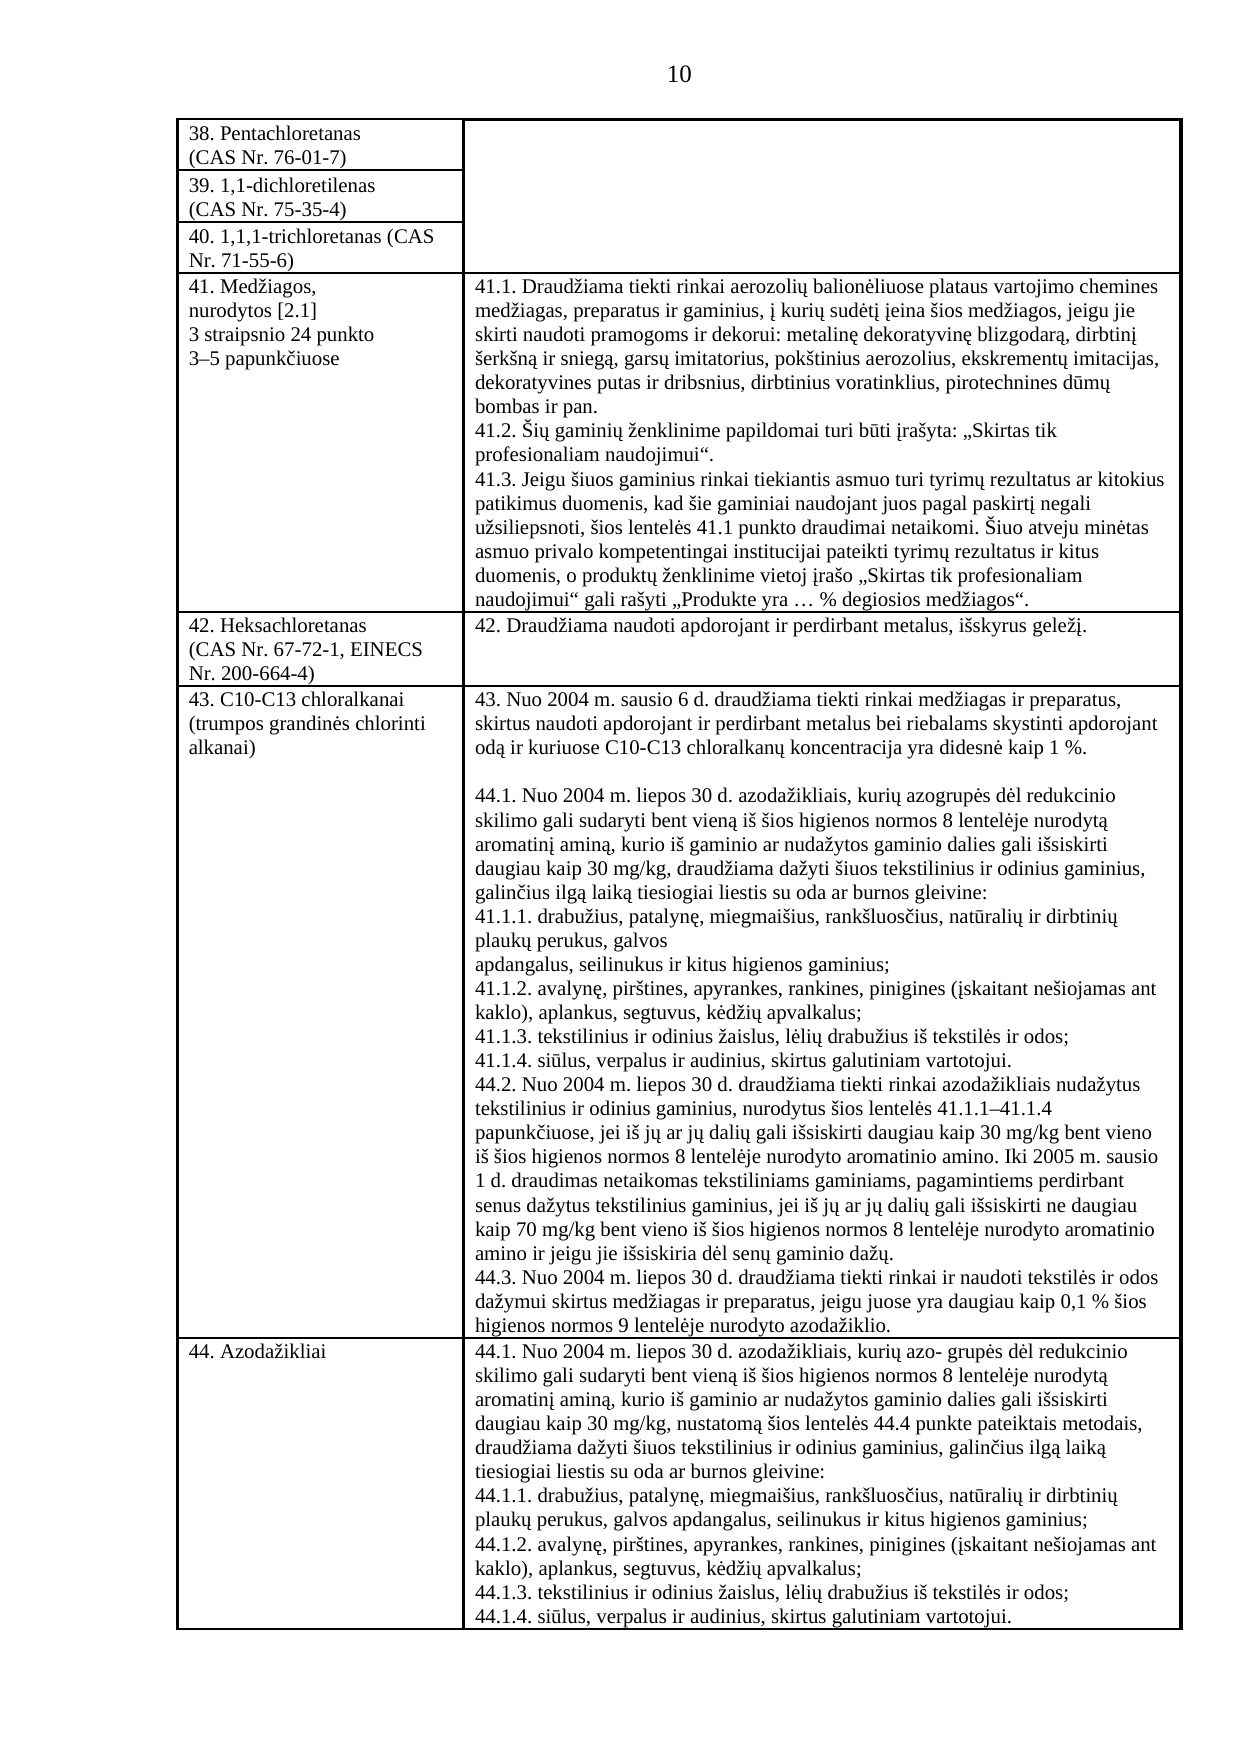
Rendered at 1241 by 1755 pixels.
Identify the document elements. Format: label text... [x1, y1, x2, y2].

table_cell 43. Nuo 2004 m. sausio 6 d. draudžiama tiekti rinkai medžiagas ir preparatus, skirtus naudoti apdorojant ir perdirbant metalus bei riebalams skystinti apdorojant odą ir kuriuose C10-C13 chloralkanų koncentracija yra didesnė kaip 1 %. 44.1. Nuo 2004 m. liepos 30 d. azodažikliais, kurių azogrupės dėl redukcinio skilimo gali sudaryti bent vieną iš šios higienos normos 8 lentelėje nurodytą aromatinį aminą, kurio iš gaminio ar nudažytos gaminio dalies gali išsiskirti daugiau kaip 30 mg/kg, draudžiama dažyti šiuos tekstilinius ir odinius gaminius, galinčius ilgą laiką tiesiogiai liestis su oda ar burnos gleivine: 41.1.1. drabužius, patalynę, miegmaišius, rankšluosčius, natūralių ir dirbtinių plaukų perukus, galvos apdangalus, seilinukus ir kitus higienos gaminius; 41.1.2. avalynę, pirštines, apyrankes, rankines, pinigines (įskaitant nešiojamas ant kaklo), aplankus, segtuvus, kėdžių apvalkalus; 41.1.3. tekstilinius ir odinius žaislus, lėlių drabužius iš tekstilės ir odos; 41.1.4. siūlus, verpalus ir audinius, skirtus galutiniam vartotojui. 44.2. Nuo 2004 m. liepos 30 d. draudžiama tiekti rinkai azodažikliais nudažytus tekstilinius ir odinius gaminius, nurodytus šios lentelės 41.1.1–41.1.4 papunkčiuose, jei iš jų ar jų dalių gali išsiskirti daugiau kaip 30 mg/kg bent vieno iš šios higienos normos 8 lentelėje nurodyto aromatinio amino. Iki 2005 m. sausio 1 d. draudimas netaikomas tekstiliniams gaminiams, pagamintiems perdirbant senus dažytus tekstilinius gaminius, jei iš jų ar jų dalių gali išsiskirti ne daugiau kaip 70 mg/kg bent vieno iš šios higienos normos 8 lentelėje nurodyto aromatinio amino ir jeigu jie išsiskiria dėl senų gaminio dažų. 44.3. Nuo 2004 m. liepos 30 d. draudžiama tiekti rinkai ir naudoti tekstilės ir odos dažymui skirtus medžiagas ir preparatus, jeigu juose yra daugiau kaip 0,1 % šios higienos normos 9 lentelėje nurodyto azodažiklio. [465, 687, 1179, 1337]
table_cell 42. Heksachloretanas (CAS Nr. 67-72-1, EINECS Nr. 200-664-4) [179, 613, 462, 685]
table_cell 42. Draudžiama naudoti apdorojant ir perdirbant metalus, išskyrus geležį. [465, 613, 1179, 685]
table_cell 44.1. Nuo 2004 m. liepos 30 d. azodažikliais, kurių azo- grupės dėl redukcinio skilimo gali sudaryti bent vieną iš šios higienos normos 8 lentelėje nurodytą aromatinį aminą, kurio iš gaminio ar nudažytos gaminio dalies gali išsiskirti daugiau kaip 30 mg/kg, nustatomą šios lentelės 44.4 punkte pateiktais metodais, draudžiama dažyti šiuos tekstilinius ir odinius gaminius, galinčius ilgą laiką tiesiogiai liestis su oda ar burnos gleivine: 44.1.1. drabužius, patalynę, miegmaišius, rankšluosčius, natūralių ir dirbtinių plaukų perukus, galvos apdangalus, seilinukus ir kitus higienos gaminius; 44.1.2. avalynę, pirštines, apyrankes, rankines, pinigines (įskaitant nešiojamas ant kaklo), aplankus, segtuvus, kėdžių apvalkalus; 44.1.3. tekstilinius ir odinius žaislus, lėlių drabužius iš tekstilės ir odos; 44.1.4. siūlus, verpalus ir audinius, skirtus galutiniam vartotojui. [465, 1339, 1179, 1628]
table_cell 43. C10-C13 chloralkanai (trumpos grandinės chlorinti alkanai) [179, 687, 462, 1337]
table_cell 41.1. Draudžiama tiekti rinkai aerozolių balionėliuose plataus vartojimo chemines medžiagas, preparatus ir gaminius, į kurių sudėtį įeina šios medžiagos, jeigu jie skirti naudoti pramogoms ir dekorui: metalinę dekoratyvinę blizgodarą, dirbtinį šerkšną ir sniegą, garsų imitatorius, pokštinius aerozolius, ekskrementų imitacijas, dekoratyvines putas ir dribsnius, dirbtinius voratinklius, pirotechnines dūmų bombas ir pan. 41.2. Šių gaminių ženklinime papildomai turi būti įrašyta: „Skirtas tik profesionaliam naudojimui“. 41.3. Jeigu šiuos gaminius rinkai tiekiantis asmuo turi tyrimų rezultatus ar kitokius patikimus duomenis, kad šie gaminiai naudojant juos pagal paskirtį negali užsiliepsnoti, šios lentelės 41.1 punkto draudimai netaikomi. Šiuo atveju minėtas asmuo privalo kompetentingai institucijai pateikti tyrimų rezultatus ir kitus duomenis, o produktų ženklinime vietoj įrašo „Skirtas tik profesionaliam naudojimui“ gali rašyti „Produkte yra … % degiosios medžiagos“. [465, 274, 1179, 611]
table_cell 38. Pentachloretanas (CAS Nr. 76-01-7) [179, 120, 462, 169]
table_cell [465, 121, 1179, 272]
table_cell 40. 1,1,1-trichloretanas (CAS Nr. 71-55-6) [179, 223, 462, 272]
table_cell 41. Medžiagos, nurodytos [2.1] 3 straipsnio 24 punkto 3–5 papunkčiuose [179, 274, 462, 611]
table_cell 39. 1,1-dichloretilenas (CAS Nr. 75-35-4) [179, 171, 462, 221]
table_cell 44. Azodažikliai [179, 1339, 462, 1628]
